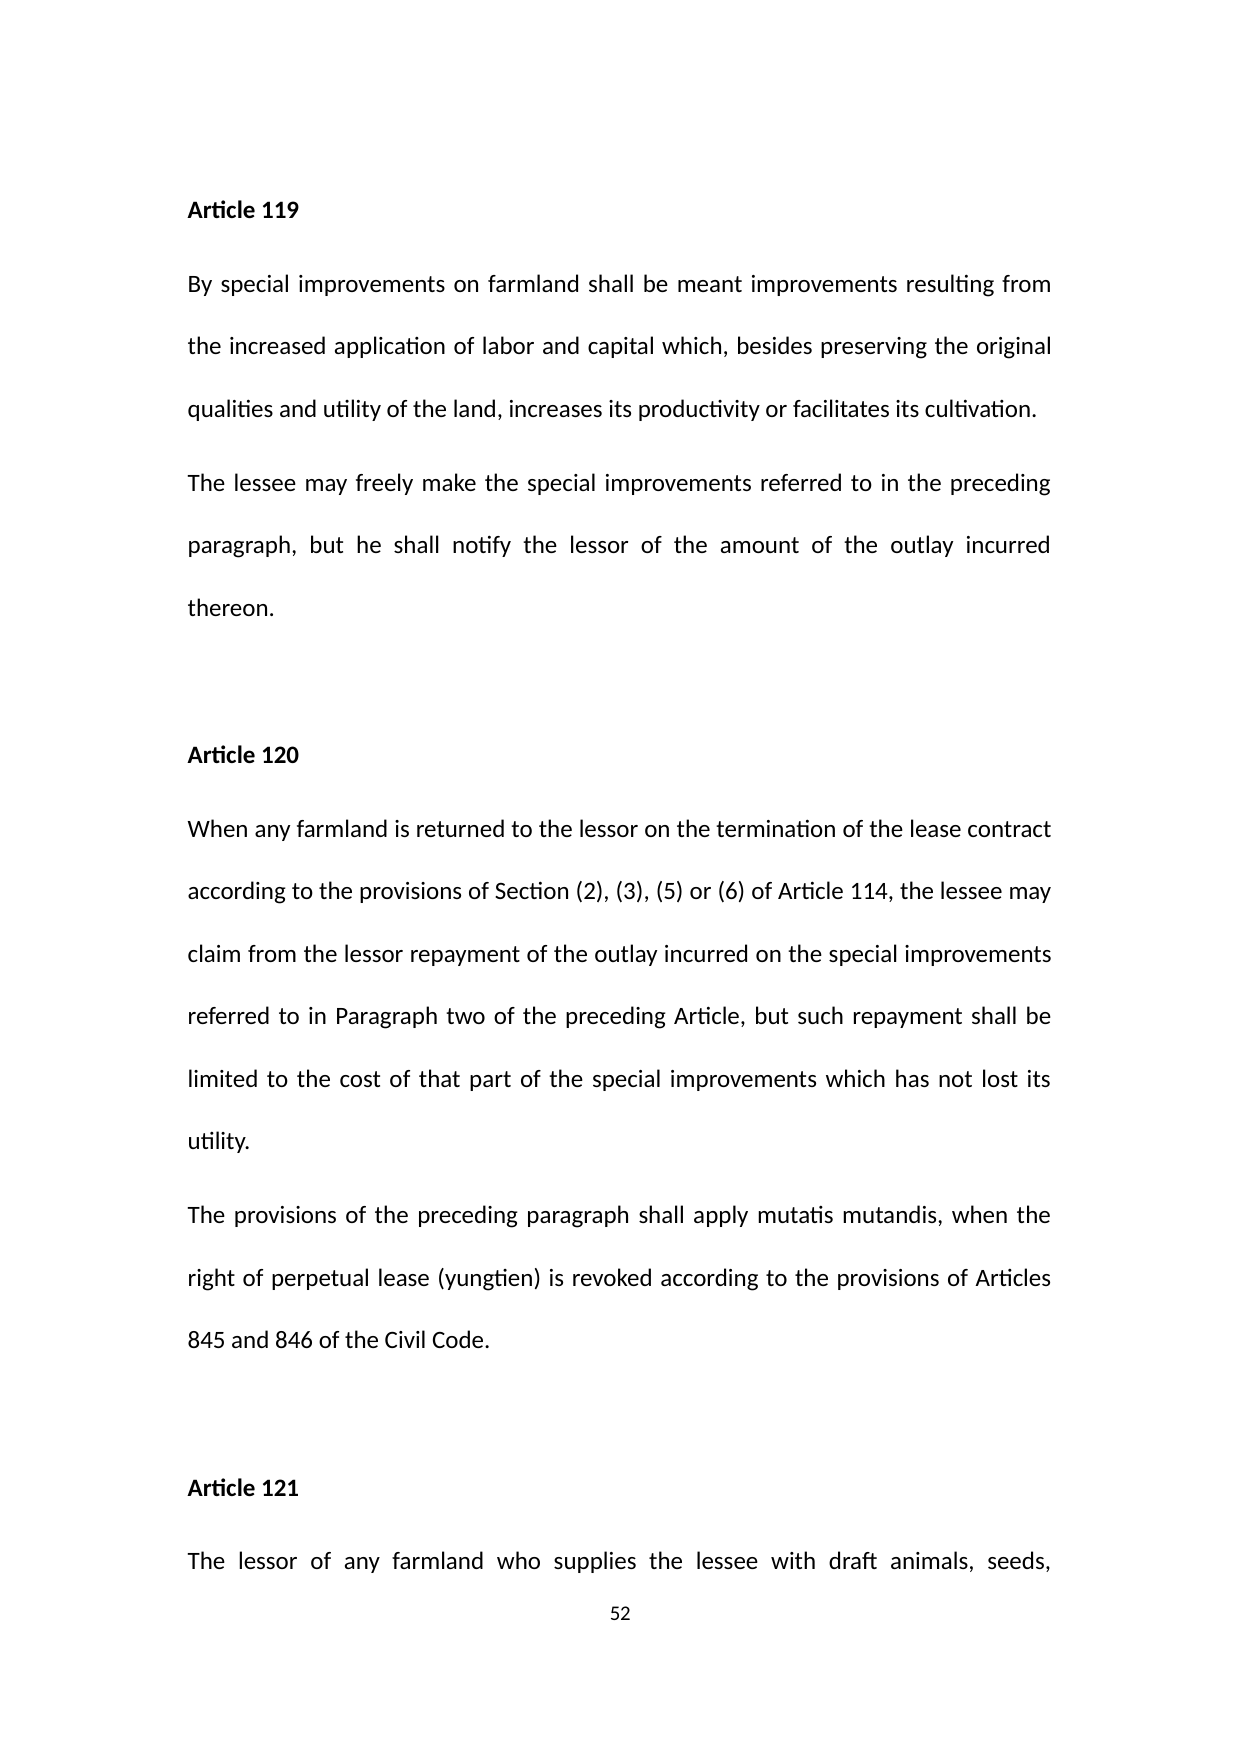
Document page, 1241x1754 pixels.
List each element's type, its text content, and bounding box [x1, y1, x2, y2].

text Article 120 [187, 713, 1053, 775]
text By special improvements on farmland shall be meant improvements resulting from the increased application of labor and capital which, besides preserving the original qualities and utility of the land, increases its productivity or facilitates its cultivation. [187, 242, 1053, 429]
text Article 119 [187, 168, 1053, 230]
text The lessor of any farmland who supplies the lessee with draft animals, seeds, [187, 1519, 1053, 1582]
text The provisions of the preceding paragraph shall apply mutatis mutandis, when the right of perpetual lease (yungtien) is revoked according to the provisions of Articles 845 and 846 of the Civil Code. [187, 1173, 1053, 1360]
text When any farmland is returned to the lessor on the termination of the lease contract according to the provisions of Section (2), (3), (5) or (6) of Article 114, the lessee may claim from the lessor repayment of the outlay incurred on the special improvements referred to in Paragraph two of the preceding Article, but such repayment shall be limited to the cost of that part of the special improvements which has not lost its utility. [187, 787, 1053, 1162]
text Article 121 [187, 1445, 1053, 1508]
text The lessee may freely make the special improvements referred to in the preceding paragraph, but he shall notify the lessor of the amount of the outlay incurred thereon. [187, 440, 1053, 628]
